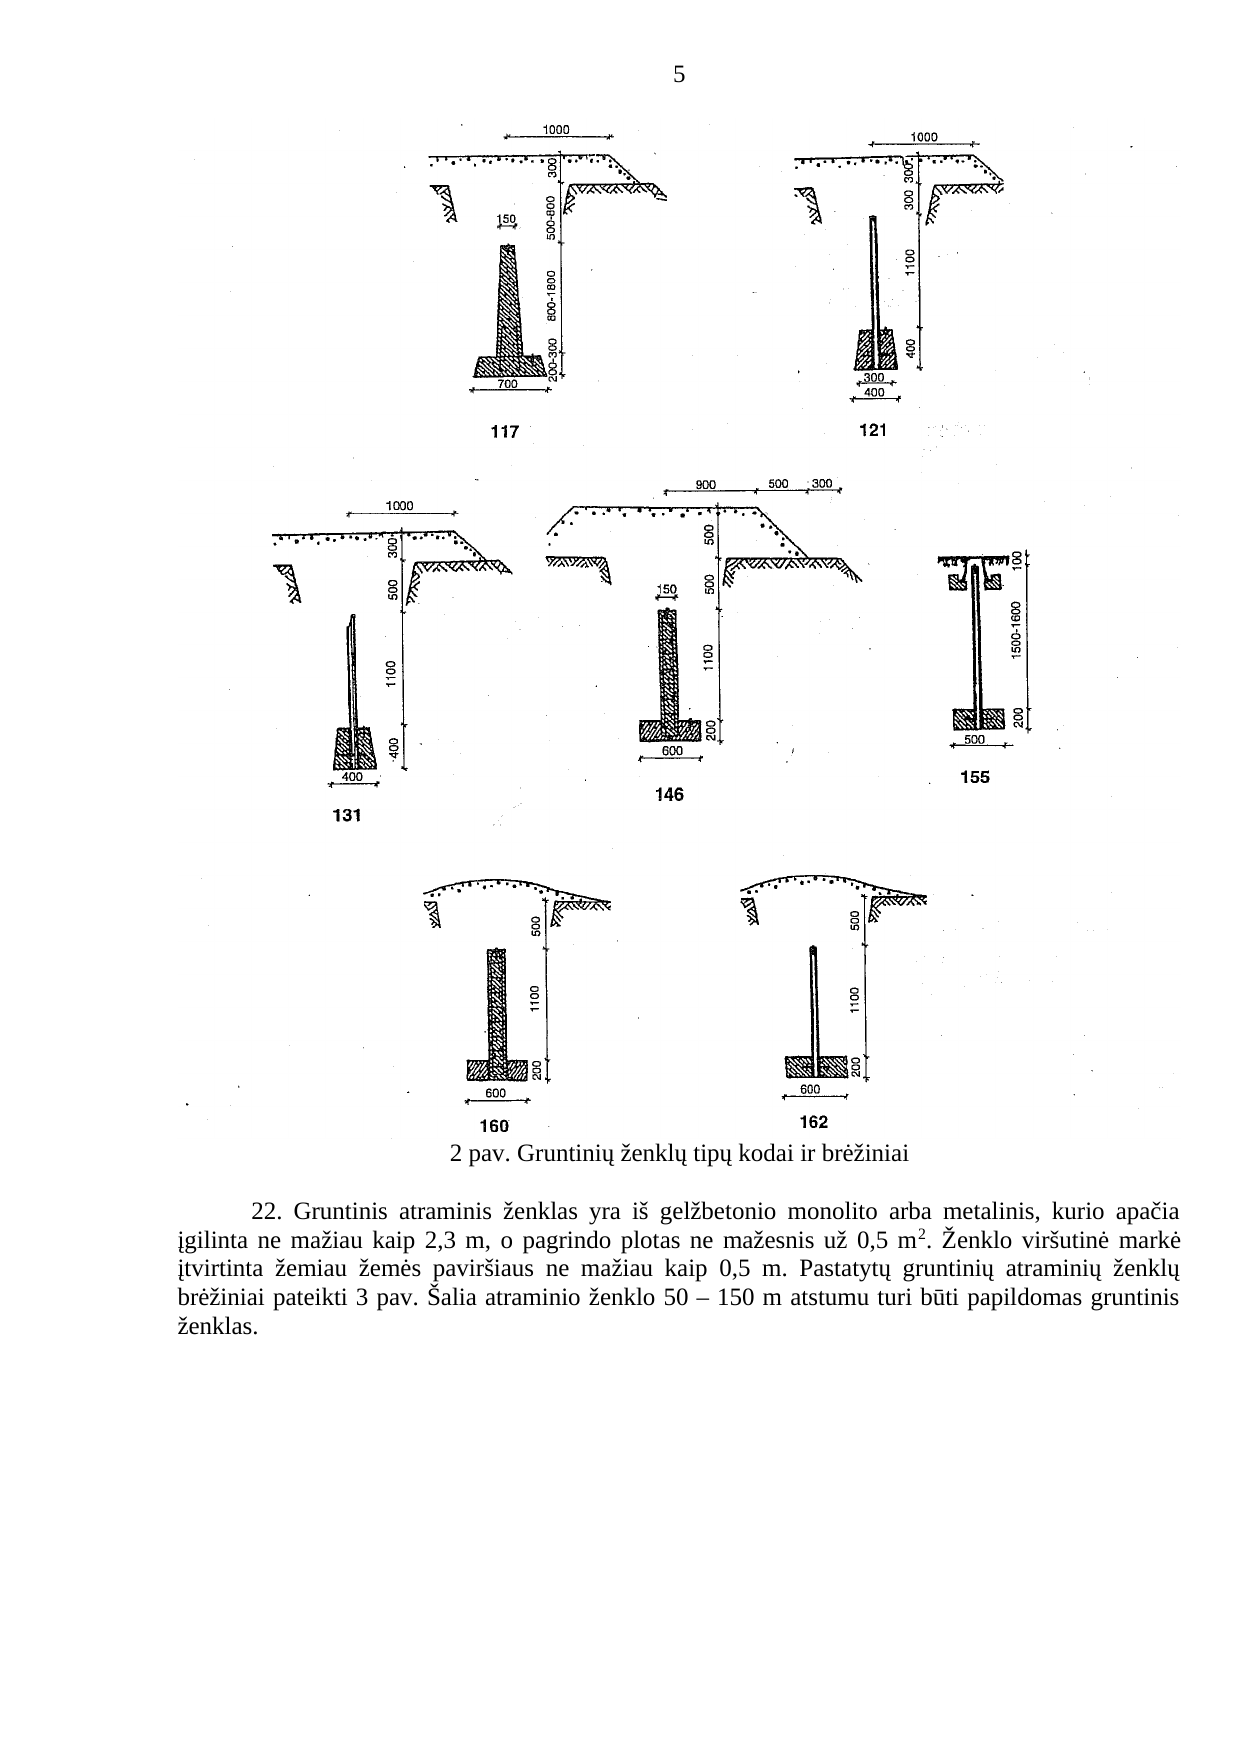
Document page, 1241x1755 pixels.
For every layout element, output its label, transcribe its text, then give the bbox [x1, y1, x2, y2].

text 2 pav. Gruntinių ženklų tipų kodai ir brėžiniai [177, 1139, 1181, 1167]
text 22. Gruntinis atraminis ženklas yra iš gelžbetonio monolito arba metalinis, kurio apačia įgilinta ne mažiau kaip 2,3 m, o pagrindo plotas ne mažesnis už 0,5 m2. Ženklo viršutinė markė įtvirtinta žemiau žemės paviršiaus ne mažiau kaip 0,5 m. Pastatytų gruntinių atraminių ženklų brėžiniai pateikti 3 pav. Šalia atraminio ženklo 50 – 150 m atstumu turi būti papildomas gruntinis ženklas. [177, 1196, 1181, 1340]
